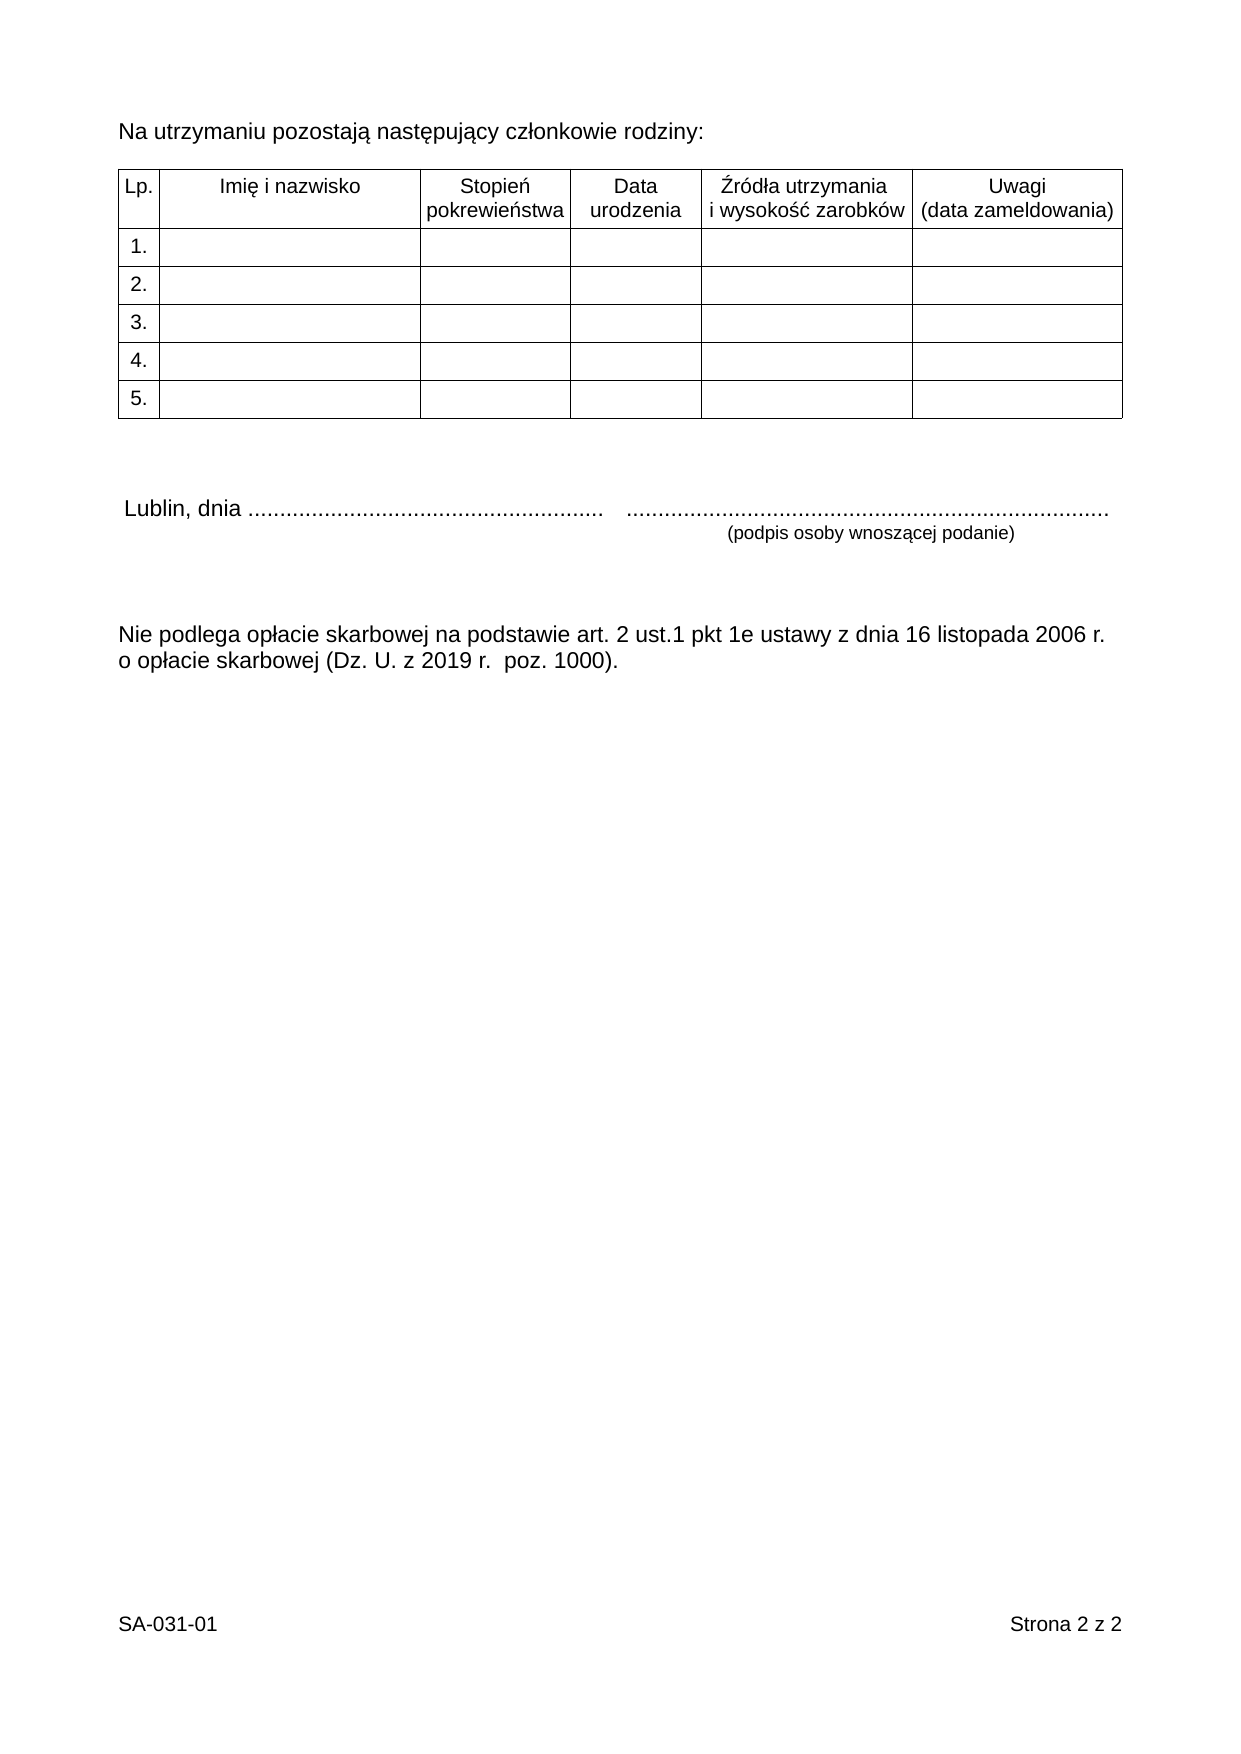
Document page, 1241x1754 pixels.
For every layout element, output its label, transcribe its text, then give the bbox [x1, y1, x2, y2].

table_cell 2. [119, 267, 159, 304]
table_header Źródła utrzymania i wysokość zarobków [702, 170, 912, 228]
table_cell [702, 267, 912, 304]
table_cell [571, 343, 701, 379]
table_cell [571, 229, 701, 266]
table_cell [913, 381, 1122, 417]
table_header Uwagi (data zameldowania) [913, 170, 1122, 228]
table_cell [571, 267, 701, 304]
table_cell [571, 305, 701, 342]
table_header Lublin, dnia ........................................................ [118, 490, 620, 549]
table_cell [421, 229, 570, 266]
text Na utrzymaniu pozostają następujący członkowie rodziny: [118, 118, 1122, 144]
table_cell [160, 343, 420, 379]
table_cell [421, 343, 570, 379]
text Nie podlega opłacie skarbowej na podstawie art. 2 ust.1 pkt 1e ustawy z dnia 16 listopada 2006 r. o opłacie skarbowej (Dz. U. z 2019 r. poz. 1000). [118, 621, 1122, 673]
table_cell [160, 229, 420, 266]
table_header Lp. [119, 170, 159, 228]
table_cell [913, 343, 1122, 379]
table_cell [160, 381, 420, 417]
table_cell [913, 267, 1122, 304]
table_cell 1. [119, 229, 159, 266]
table_cell [702, 229, 912, 266]
table_header Data urodzenia [571, 170, 701, 228]
table_cell 3. [119, 305, 159, 342]
table_header ............................................................................ (podpis osoby wnoszącej podanie) [620, 490, 1122, 549]
table_cell [421, 381, 570, 417]
table_cell 5. [119, 381, 159, 417]
table_cell [571, 381, 701, 417]
table_cell [702, 343, 912, 379]
table_cell [421, 267, 570, 304]
table_cell [913, 229, 1122, 266]
table_cell [421, 305, 570, 342]
table_cell 4. [119, 343, 159, 379]
table_header Imię i nazwisko [160, 170, 420, 228]
table_cell [913, 305, 1122, 342]
table_cell [160, 305, 420, 342]
table_cell [702, 305, 912, 342]
table_header Stopień pokrewieństwa [421, 170, 570, 228]
table_cell [702, 381, 912, 417]
table_cell [160, 267, 420, 304]
